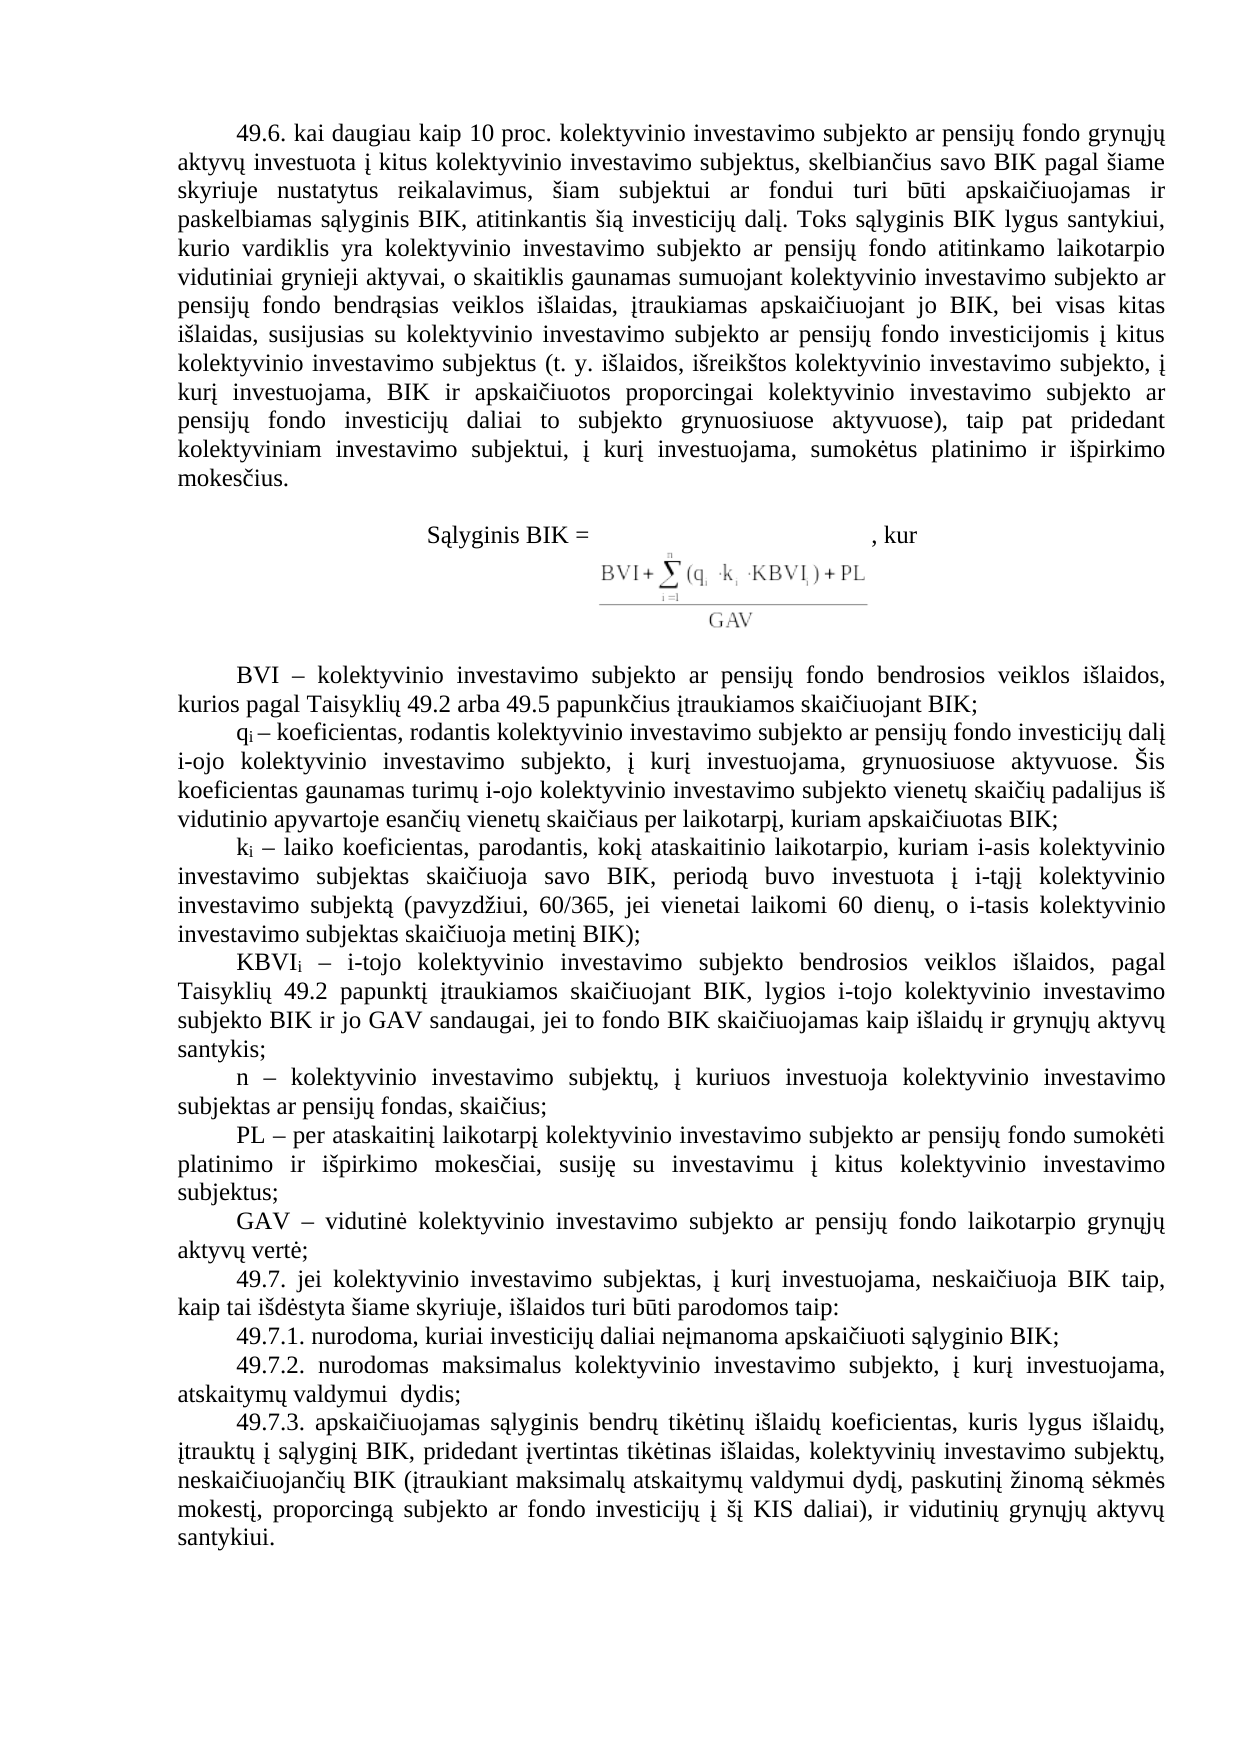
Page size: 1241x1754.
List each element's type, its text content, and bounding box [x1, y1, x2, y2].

text 49.6. kai daugiau kaip 10 proc. kolektyvinio investavimo subjekto ar pensijų fondo grynųjų aktyvų investuota į kitus kolektyvinio investavimo subjektus, skelbiančius savo BIK pagal šiame skyriuje nustatytus reikalavimus, šiam subjektui ar fondui turi būti apskaičiuojamas ir paskelbiamas sąlyginis BIK, atitinkantis šią investicijų dalį. Toks sąlyginis BIK lygus santykiui, kurio vardiklis yra kolektyvinio investavimo subjekto ar pensijų fondo atitinkamo laikotarpio vidutiniai grynieji aktyvai, o skaitiklis gaunamas sumuojant kolektyvinio investavimo subjekto ar pensijų fondo bendrąsias veiklos išlaidas, įtraukiamas apskaičiuojant jo BIK, bei visas kitas išlaidas, susijusias su kolektyvinio investavimo subjekto ar pensijų fondo investicijomis į kitus kolektyvinio investavimo subjektus (t. y. išlaidos, išreikštos kolektyvinio investavimo subjekto, į kurį investuojama, BIK ir apskaičiuotos proporcingai kolektyvinio investavimo subjekto ar pensijų fondo investicijų daliai to subjekto grynuosiuose aktyvuose), taip pat pridedant kolektyviniam investavimo subjektui, į kurį investuojama, sumokėtus platinimo ir išpirkimo mokesčius. [177, 118, 1166, 492]
text 49.7.3. apskaičiuojamas sąlyginis bendrų tikėtinų išlaidų koeficientas, kuris lygus išlaidų, įtrauktų į sąlyginį BIK, pridedant įvertintas tikėtinas išlaidas, kolektyvinių investavimo subjektų, neskaičiuojančių BIK (įtraukiant maksimalų atskaitymų valdymui dydį, paskutinį žinomą sėkmės mokestį, proporcingą subjekto ar fondo investicijų į šį KIS daliai), ir vidutinių grynųjų aktyvų santykiui. [177, 1407, 1166, 1551]
text 49.7. jei kolektyvinio investavimo subjektas, į kurį investuojama, neskaičiuoja BIK taip, kaip tai išdėstyta šiame skyriuje, išlaidos turi būti parodomos taip: [177, 1264, 1166, 1321]
text KBVIi – i-tojo kolektyvinio investavimo subjekto bendrosios veiklos išlaidos, pagal Taisyklių 49.2 papunktį įtraukiamos skaičiuojant BIK, lygios i-tojo kolektyvinio investavimo subjekto BIK ir jo GAV sandaugai, jei to fondo BIK skaičiuojamas kaip išlaidų ir grynųjų aktyvų santykis; [177, 947, 1166, 1062]
text n – kolektyvinio investavimo subjektų, į kuriuos investuoja kolektyvinio investavimo subjektas ar pensijų fondas, skaičius; [177, 1062, 1166, 1120]
text 49.7.1. nurodoma, kuriai investicijų daliai neįmanoma apskaičiuoti sąlyginio BIK; [177, 1321, 1166, 1350]
text ki – laiko koeficientas, parodantis, kokį ataskaitinio laikotarpio, kuriam i-asis kolektyvinio investavimo subjektas skaičiuoja savo BIK, periodą buvo investuota į i-tąjį kolektyvinio investavimo subjektą (pavyzdžiui, 60/365, jei vienetai laikomi 60 dienų, o i-tasis kolektyvinio investavimo subjektas skaičiuoja metinį BIK); [177, 832, 1166, 947]
text GAV – vidutinė kolektyvinio investavimo subjekto ar pensijų fondo laikotarpio grynųjų aktyvų vertė; [177, 1206, 1166, 1264]
text BVI – kolektyvinio investavimo subjekto ar pensijų fondo bendrosios veiklos išlaidos, kurios pagal Taisyklių 49.2 arba 49.5 papunkčius įtraukiamos skaičiuojant BIK; [177, 660, 1166, 717]
text Sąlyginis BIK = (BVI+SUMA((i=1,...,n)(q(i)*k(i)*KBVI(i)))+PL)/GAV, kur [177, 521, 1166, 631]
text PL – per ataskaitinį laikotarpį kolektyvinio investavimo subjekto ar pensijų fondo sumokėti platinimo ir išpirkimo mokesčiai, susiję su investavimu į kitus kolektyvinio investavimo subjektus; [177, 1120, 1166, 1206]
text qi – koeficientas, rodantis kolektyvinio investavimo subjekto ar pensijų fondo investicijų dalį i-ojo kolektyvinio investavimo subjekto, į kurį investuojama, grynuosiuose aktyvuose. Šis koeficientas gaunamas turimų i-ojo kolektyvinio investavimo subjekto vienetų skaičių padalijus iš vidutinio apyvartoje esančių vienetų skaičiaus per laikotarpį, kuriam apskaičiuotas BIK; [177, 717, 1166, 832]
text 49.7.2. nurodomas maksimalus kolektyvinio investavimo subjekto, į kurį investuojama, atskaitymų valdymui dydis; [177, 1350, 1166, 1407]
